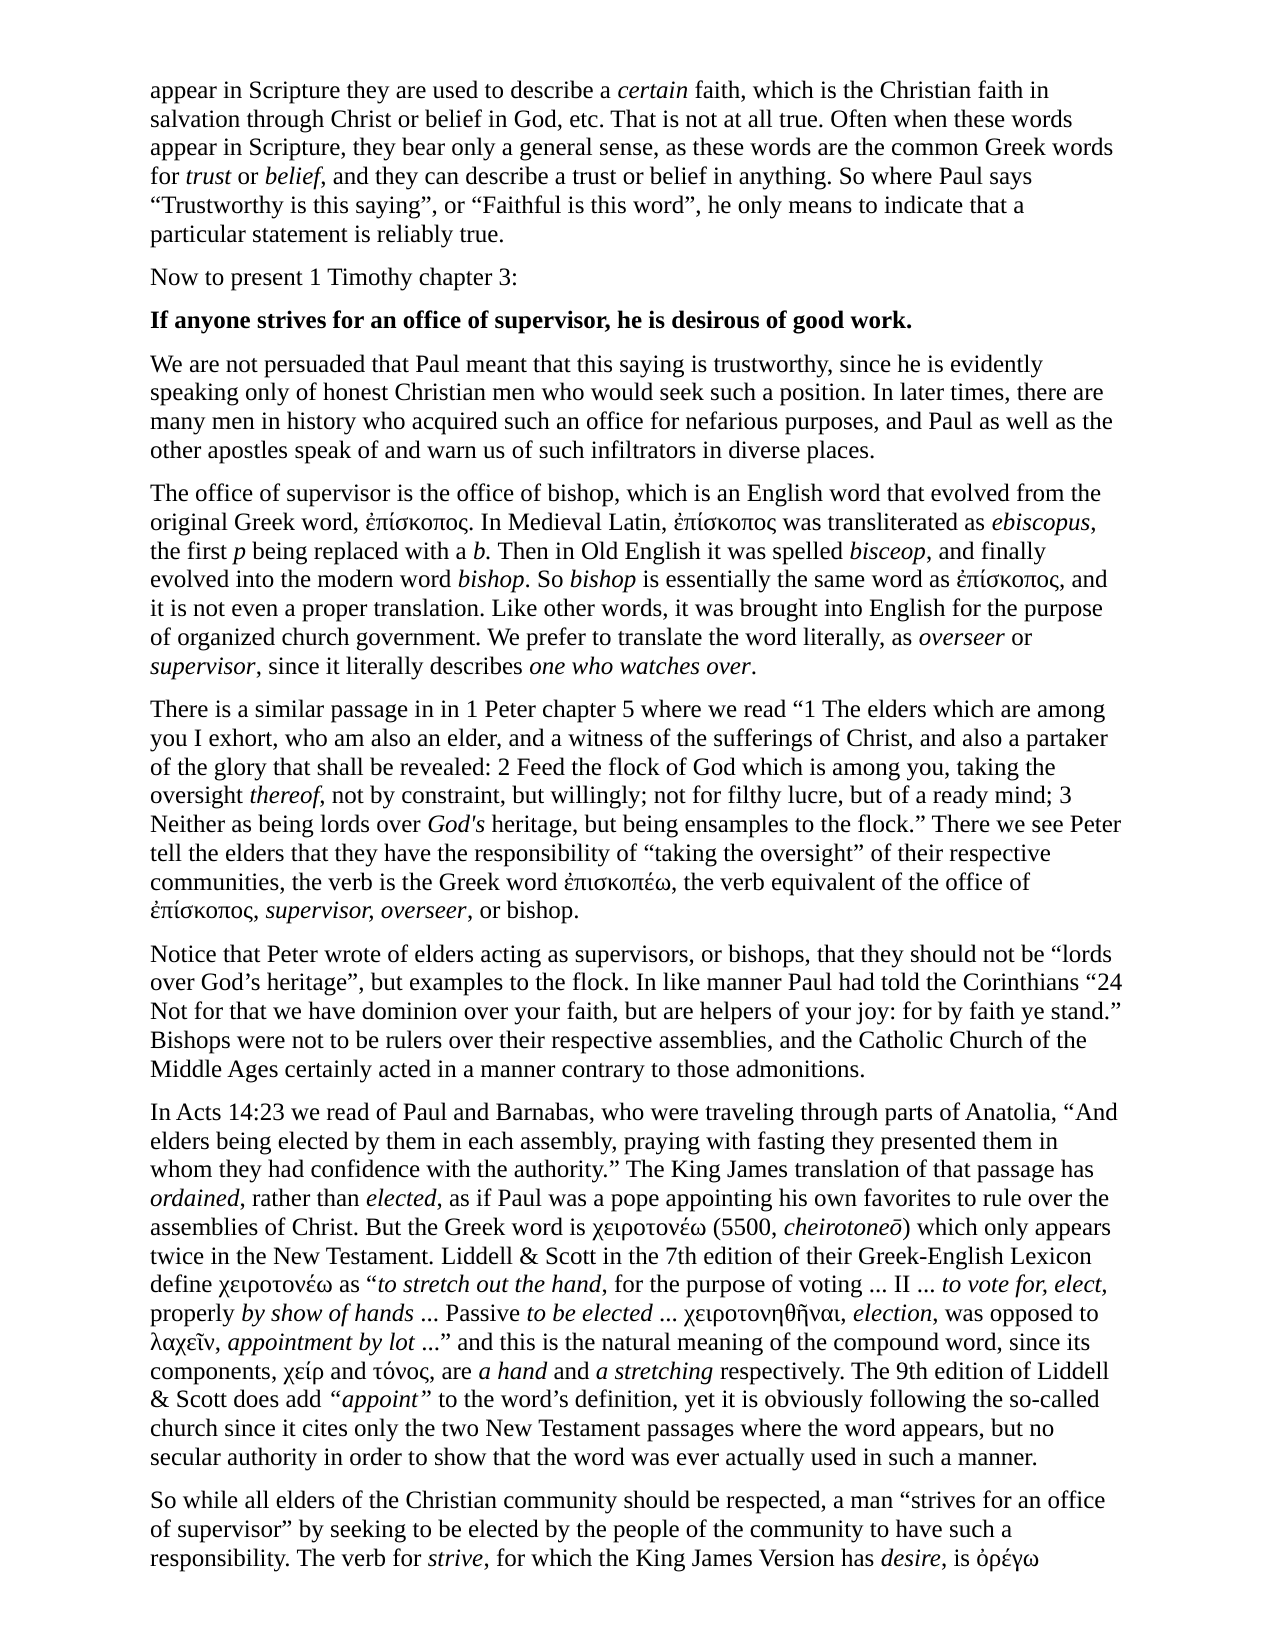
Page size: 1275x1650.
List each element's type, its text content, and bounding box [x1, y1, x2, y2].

text So while all elders of the Christian community should be respected, a man “strives for an office of supervisor” by seeking to be elected by the people of the community to have such a responsibility. The verb for strive, for which the King James Version has desire, is ὀρέγω [150, 1485, 1125, 1572]
text We are not persuaded that Paul meant that this saying is trustworthy, since he is evidently speaking only of honest Christian men who would seek such a position. In later times, there are many men in history who acquired such an office for nefarious purposes, and Paul as well as the other apostles speak of and warn us of such infiltrators in diverse places. [150, 349, 1125, 464]
text The office of supervisor is the office of bishop, which is an English word that evolved from the original Greek word, ἐπίσκοπος. In Medieval Latin, ἐπίσκοπος was transliterated as ebiscopus, the first p being replaced with a b. Then in Old English it was spelled bisceop, and finally evolved into the modern word bishop. So bishop is essentially the same word as ἐπίσκοπος, and it is not even a proper translation. Like other words, it was brought into English for the purpose of organized church government. We prefer to translate the word literally, as overseer or supervisor, since it literally describes one who watches over. [150, 478, 1125, 679]
text If anyone strives for an office of supervisor, he is desirous of good work. [150, 305, 1125, 334]
text Notice that Peter wrote of elders acting as supervisors, or bishops, that they should not be “lords over God’s heritage”, but examples to the flock. In like manner Paul had told the Corinthians “24 Not for that we have dominion over your faith, but are helpers of your joy: for by faith ye stand.” Bishops were not to be rulers over their respective assemblies, and the Catholic Church of the Middle Ages certainly acted in a manner contrary to those admonitions. [150, 939, 1125, 1082]
text Now to present 1 Timothy chapter 3: [150, 262, 1125, 291]
text appear in Scripture they are used to describe a certain faith, which is the Christian faith in salvation through Christ or belief in God, etc. That is not at all true. Often when these words appear in Scripture, they bear only a general sense, as these words are the common Greek words for trust or belief, and they can describe a trust or belief in anything. So where Paul says “Trustworthy is this saying”, or “Faithful is this word”, he only means to indicate that a particular statement is reliably true. [150, 75, 1125, 247]
text There is a similar passage in in 1 Peter chapter 5 where we read “1 The elders which are among you I exhort, who am also an elder, and a witness of the sufferings of Christ, and also a partaker of the glory that shall be revealed: 2 Feed the flock of God which is among you, taking the oversight thereof, not by constraint, but willingly; not for filthy lucre, but of a ready mind; 3 Neither as being lords over God's heritage, but being ensamples to the flock.” There we see Peter tell the elders that they have the responsibility of “taking the oversight” of their respective communities, the verb is the Greek word ἐπισκοπέω, the verb equivalent of the office of ἐπίσκοπος, supervisor, overseer, or bishop. [150, 694, 1125, 924]
text In Acts 14:23 we read of Paul and Barnabas, who were traveling through parts of Anatolia, “And elders being elected by them in each assembly, praying with fasting they presented them in whom they had confidence with the authority.” The King James translation of that passage has ordained, rather than elected, as if Paul was a pope appointing his own favorites to rule over the assemblies of Christ. But the Greek word is χειροτονέω (5500, cheirotoneō) which only appears twice in the New Testament. Liddell & Scott in the 7th edition of their Greek-English Lexicon define χειροτονέω as “to stretch out the hand, for the purpose of voting ... II ... to vote for, elect, properly by show of hands ... Passive to be elected ... χειροτονηθῆναι, election, was opposed to λαχεῖν, appointment by lot ...” and this is the natural meaning of the compound word, since its components, χείρ and τόνος, are a hand and a stretching respectively. The 9th edition of Liddell & Scott does add “appoint” to the word’s definition, yet it is obviously following the so-called church since it cites only the two New Testament passages where the word appears, but no secular authority in order to show that the word was ever actually used in such a manner. [150, 1097, 1125, 1471]
